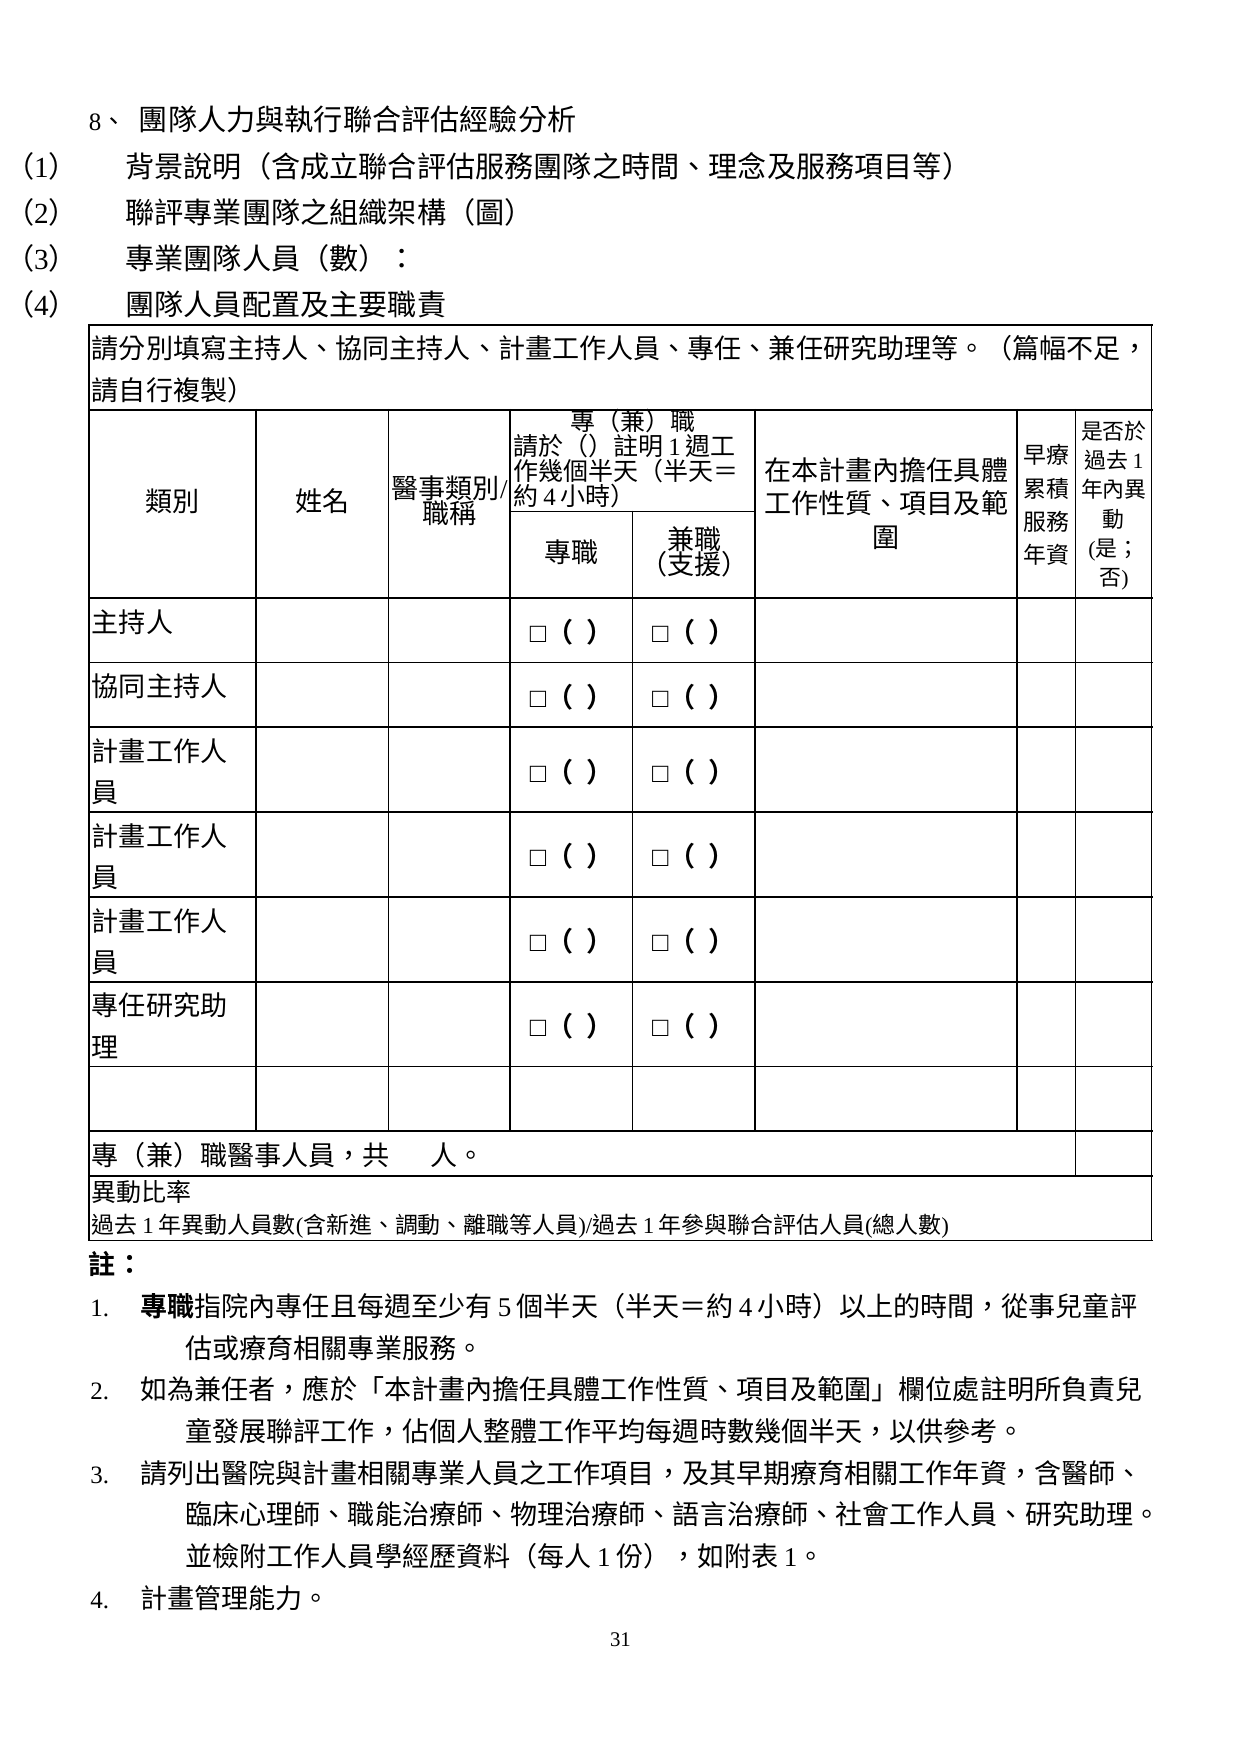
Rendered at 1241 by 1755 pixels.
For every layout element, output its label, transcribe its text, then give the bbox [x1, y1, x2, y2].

table_cell [1076, 663, 1151, 726]
table_cell □（ ） [633, 898, 754, 981]
table_cell 專（兼）職 請於（）註明1週工作幾個半天（半天＝約4小時） [511, 411, 754, 511]
table_cell □（ ） [633, 813, 754, 896]
table_cell [257, 898, 388, 981]
table_cell [389, 599, 509, 662]
table_cell □（ ） [633, 983, 754, 1066]
table_cell 在本計畫內擔任具體工作性質、項目及範圍 [756, 411, 1016, 597]
table_cell [1076, 898, 1151, 981]
table_cell □（ ） [511, 599, 632, 662]
list 專業團隊人員（數）： [5, 232, 1152, 278]
table_cell [389, 813, 509, 896]
table_cell [257, 983, 388, 1066]
table_cell [389, 898, 509, 981]
table_cell [756, 813, 1016, 896]
table_cell □（ ） [633, 663, 754, 726]
table_cell 專任研究助理 [90, 983, 255, 1066]
table_cell [633, 1067, 754, 1130]
table_cell [756, 1067, 1016, 1130]
table_cell □（ ） [511, 728, 632, 811]
table_cell [1018, 1067, 1075, 1130]
table_cell [1018, 599, 1075, 662]
table_cell [1018, 898, 1075, 981]
table_cell 是否於過去1年內異動(是；否) [1076, 411, 1151, 597]
table_cell [1018, 663, 1075, 726]
list 請列出醫院與計畫相關專業人員之工作項目，及其早期療育相關工作年資，含醫師、臨床心理師、職能治療師、物理治療師、語言治療師、社會工作人員、研究助理。並檢附工作人員學經歷資料（每人1份），如附表1。 [90, 1450, 1152, 1575]
table_cell [389, 983, 509, 1066]
table_cell [1076, 813, 1151, 896]
list 如為兼任者，應於「本計畫內擔任具體工作性質、項目及範圍」欄位處註明所負責兒童發展聯評工作，佔個人整體工作平均每週時數幾個半天，以供參考。 [90, 1366, 1152, 1450]
table_cell 類別 [90, 411, 255, 597]
table_cell 計畫工作人員 [90, 898, 255, 981]
table_cell [1076, 1067, 1151, 1130]
table_cell [1076, 728, 1151, 811]
list 團隊人員配置及主要職責 [5, 278, 1152, 324]
table_cell 計畫工作人員 [90, 728, 255, 811]
table_cell [389, 1067, 509, 1130]
table_cell 早療累積服務年資 [1018, 411, 1075, 597]
table_cell □（ ） [633, 728, 754, 811]
table_cell □（ ） [633, 599, 754, 662]
table_cell □（ ） [511, 813, 632, 896]
table_cell □（ ） [511, 983, 632, 1066]
text 註： [89, 1241, 1152, 1283]
list 聯評專業團隊之組織架構（圖） [5, 187, 1152, 232]
table_cell [511, 1067, 632, 1130]
table_cell [389, 663, 509, 726]
table_cell [90, 1067, 255, 1130]
table_cell [1018, 813, 1075, 896]
table_cell [1076, 1132, 1151, 1175]
table_cell [257, 663, 388, 726]
list 計畫管理能力。 [90, 1575, 1152, 1616]
table_cell [756, 599, 1016, 662]
table_cell [257, 599, 388, 662]
table_cell 計畫工作人員 [90, 813, 255, 896]
table_cell 姓名 [257, 411, 388, 597]
table_cell [1076, 599, 1151, 662]
table_cell [257, 813, 388, 896]
table_cell [1018, 728, 1075, 811]
table_cell [756, 663, 1016, 726]
table_cell 專（兼）職醫事人員，共 人。 [90, 1132, 1075, 1175]
table_cell □（ ） [511, 663, 632, 726]
table_header 請分別填寫主持人、協同主持人、計畫工作人員、專任、兼任研究助理等。（篇幅不足，請自行複製） [90, 326, 1151, 409]
table_cell [257, 728, 388, 811]
list 團隊人力與執行聯合評估經驗分析 [89, 89, 1146, 141]
table_cell [1018, 983, 1075, 1066]
table_cell [257, 1067, 388, 1130]
table_cell □（ ） [511, 898, 632, 981]
list 背景說明（含成立聯合評估服務團隊之時間、理念及服務項目等） [5, 141, 1152, 187]
table_cell 主持人 [90, 599, 255, 662]
table_cell [756, 983, 1016, 1066]
table_cell [756, 898, 1016, 981]
list 專職指院內專任且每週至少有5個半天（半天＝約4小時）以上的時間，從事兒童評估或療育相關專業服務。 [90, 1283, 1152, 1366]
table_cell 醫事類別/職稱 [389, 411, 509, 597]
table_cell [756, 728, 1016, 811]
table_cell [1076, 983, 1151, 1066]
table_cell [389, 728, 509, 811]
table_cell 兼職 （支援） [633, 512, 754, 597]
table_cell 協同主持人 [90, 663, 255, 726]
table_cell 異動比率 過去1年異動人員數(含新進、調動、離職等人員)/過去1年參與聯合評估人員(總人數) [90, 1177, 1151, 1240]
table_cell 專職 [511, 512, 632, 597]
